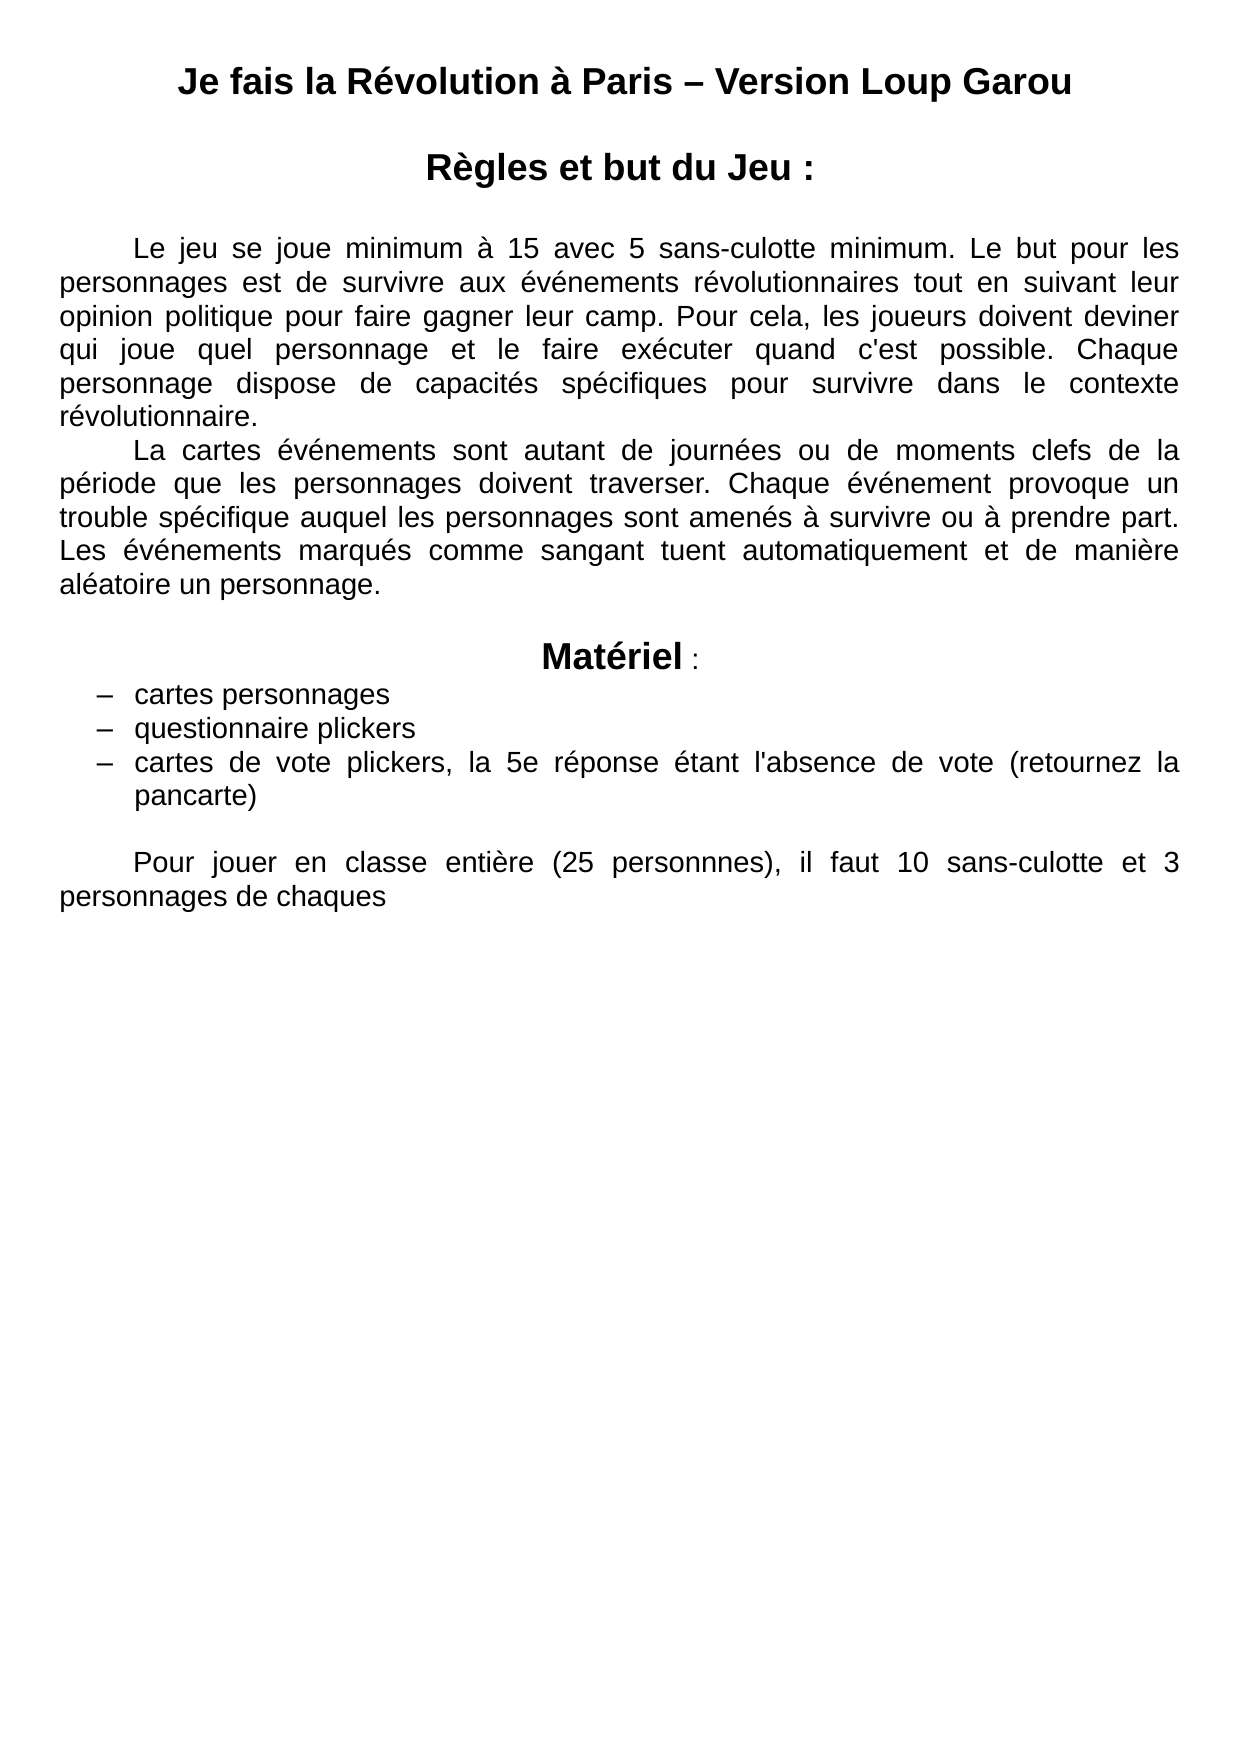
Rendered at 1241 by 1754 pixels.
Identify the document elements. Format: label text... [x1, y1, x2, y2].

text Matériel : [59, 634, 1181, 677]
list cartes de vote plickers, la 5e réponse étant l'absence de vote (retournez la pancarte) [97, 745, 1181, 812]
text Pour jouer en classe entière (25 personnnes), il faut 10 sans-culotte et 3 personnages de chaques [59, 846, 1181, 913]
text Le jeu se joue minimum à 15 avec 5 sans-culotte minimum. Le but pour les personnages est de survivre aux événements révolutionnaires tout en suivant leur opinion politique pour faire gagner leur camp. Pour cela, les joueurs doivent deviner qui joue quel personnage et le faire exécuter quand c'est possible. Chaque personnage dispose de capacités spécifiques pour survivre dans le contexte révolutionnaire. [59, 232, 1181, 433]
text Je fais la Révolution à Paris – Version Loup Garou [59, 59, 1181, 102]
text La cartes événements sont autant de journées ou de moments clefs de la période que les personnages doivent traverser. Chaque événement provoque un trouble spécifique auquel les personnages sont amenés à survivre ou à prendre part. Les événements marqués comme sangant tuent automatiquement et de manière aléatoire un personnage. [59, 433, 1181, 601]
list questionnaire plickers [97, 711, 1181, 745]
text Règles et but du Jeu : [59, 145, 1181, 188]
list cartes personnages [97, 677, 1181, 711]
